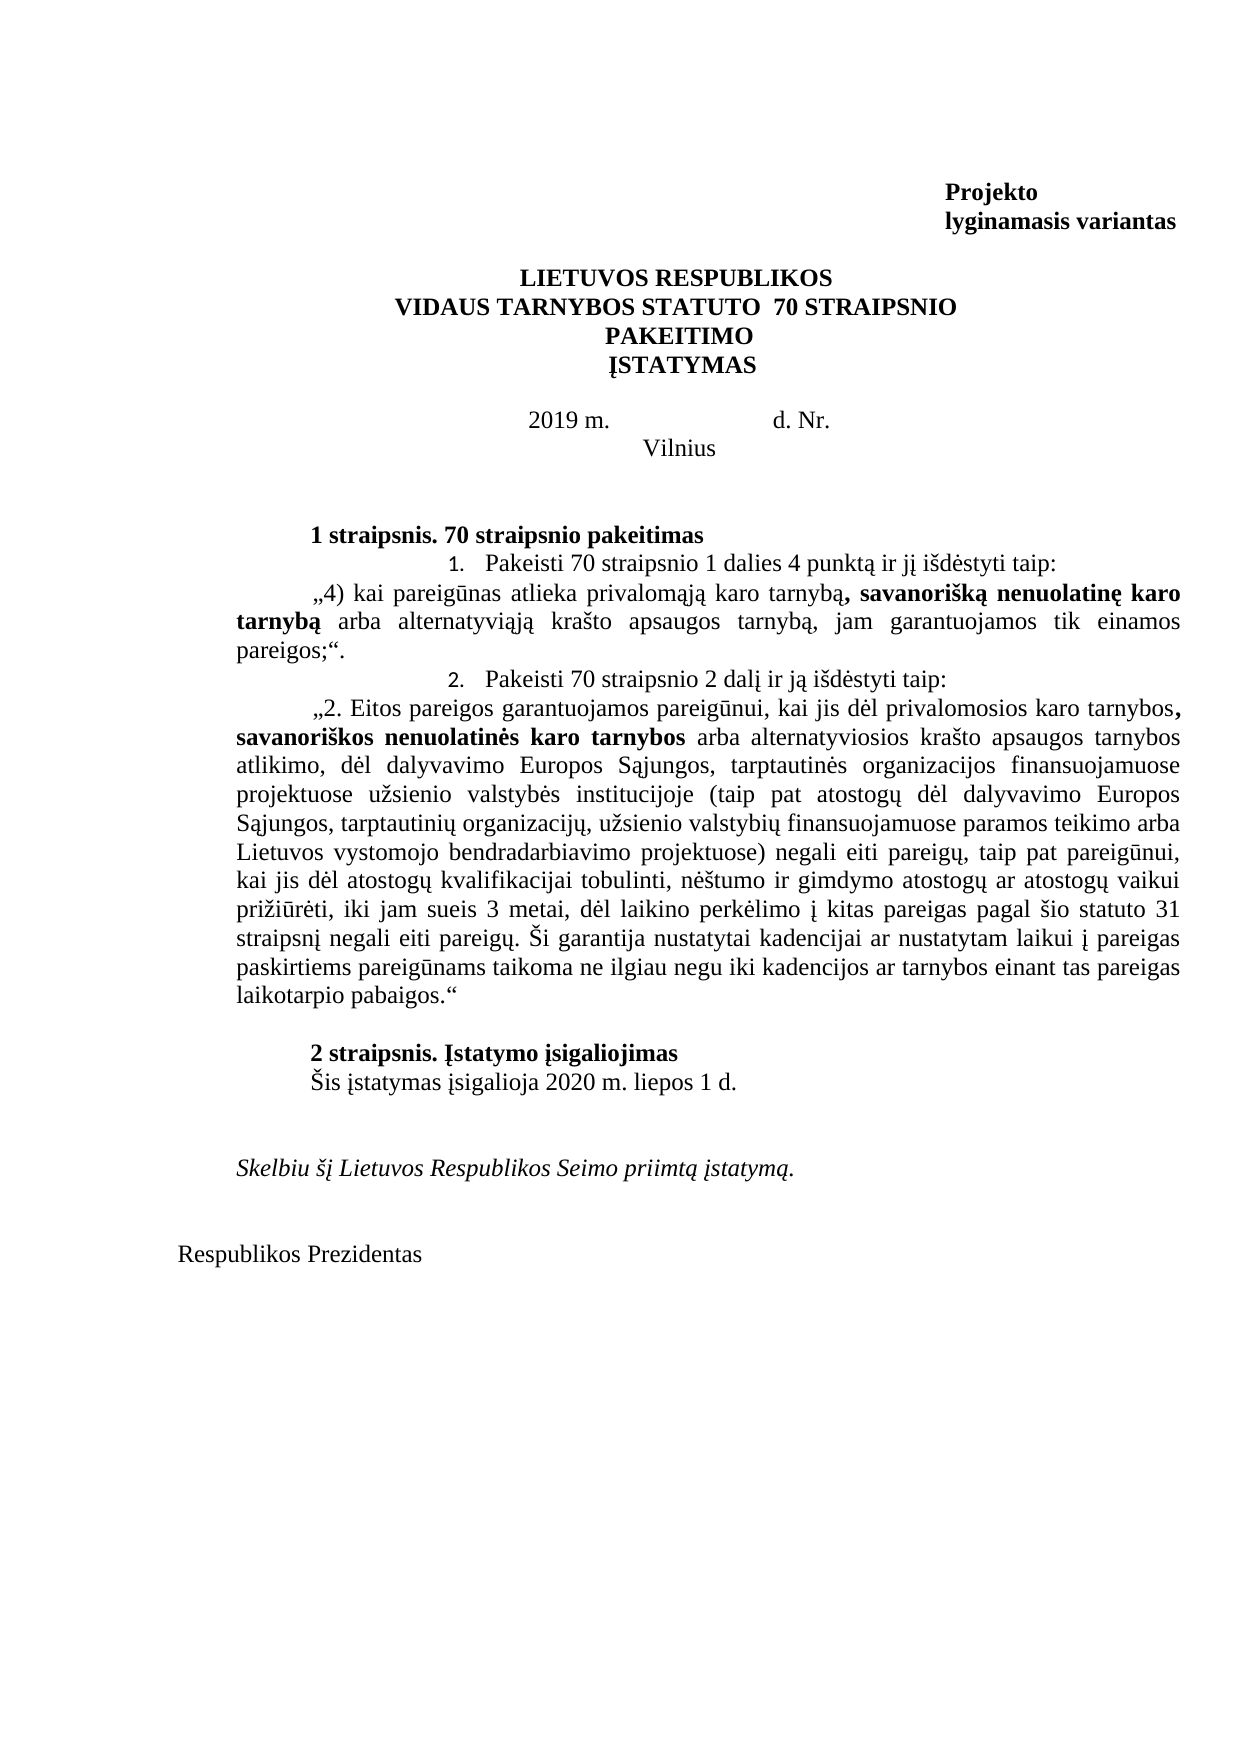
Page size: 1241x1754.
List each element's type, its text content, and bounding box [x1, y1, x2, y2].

text lyginamasis variantas [945, 206, 1181, 235]
text Projekto [945, 177, 1181, 206]
text PAKEITIMO [177, 321, 1181, 350]
text 1 straipsnis. 70 straipsnio pakeitimas [236, 520, 1181, 548]
text „4) kai pareigūnas atlieka privalomąją karo tarnybą, savanorišką nenuolatinę karo tarnybą arba alternatyviąją krašto apsaugos tarnybą, jam garantuojamos tik einamos pareigos;“. [236, 578, 1181, 664]
text Vilnius [177, 433, 1181, 462]
text įstatymas [177, 350, 1181, 378]
text 2019 m. d. Nr. [177, 405, 1181, 433]
text Šis įstatymas įsigalioja 2020 m. liepos 1 d. [177, 1067, 1181, 1095]
text Lietuvos Respublikos [177, 263, 1181, 292]
list Pakeisti 70 straipsnio 1 dalies 4 punktą ir jį išdėstyti taip: [371, 548, 1181, 578]
text Skelbiu šį Lietuvos Respublikos Seimo priimtą įstatymą. [177, 1153, 1181, 1182]
text 2 straipsnis. Įstatymo įsigaliojimas [177, 1038, 1181, 1067]
text Respublikos Prezidentas [177, 1239, 1181, 1268]
list Pakeisti 70 straipsnio 2 dalį ir ją išdėstyti taip: [371, 664, 1181, 693]
text VIDAUS TARNYBOS STATUTO 70 straipsnio [177, 292, 1181, 321]
text „2. Eitos pareigos garantuojamos pareigūnui, kai jis dėl privalomosios karo tarnybos, savanoriškos nenuolatinės karo tarnybos arba alternatyviosios krašto apsaugos tarnybos atlikimo, dėl dalyvavimo Europos Sąjungos, tarptautinės organizacijos finansuojamuose projektuose užsienio valstybės institucijoje (taip pat atostogų dėl dalyvavimo Europos Sąjungos, tarptautinių organizacijų, užsienio valstybių finansuojamuose paramos teikimo arba Lietuvos vystomojo bendradarbiavimo projektuose) negali eiti pareigų, taip pat pareigūnui, kai jis dėl atostogų kvalifikacijai tobulinti, nėštumo ir gimdymo atostogų ar atostogų vaikui prižiūrėti, iki jam sueis 3 metai, dėl laikino perkėlimo į kitas pareigas pagal šio statuto 31 straipsnį negali eiti pareigų. Ši garantija nustatytai kadencijai ar nustatytam laikui į pareigas paskirtiems pareigūnams taikoma ne ilgiau negu iki kadencijos ar tarnybos einant tas pareigas laikotarpio pabaigos.“ [236, 693, 1181, 1009]
